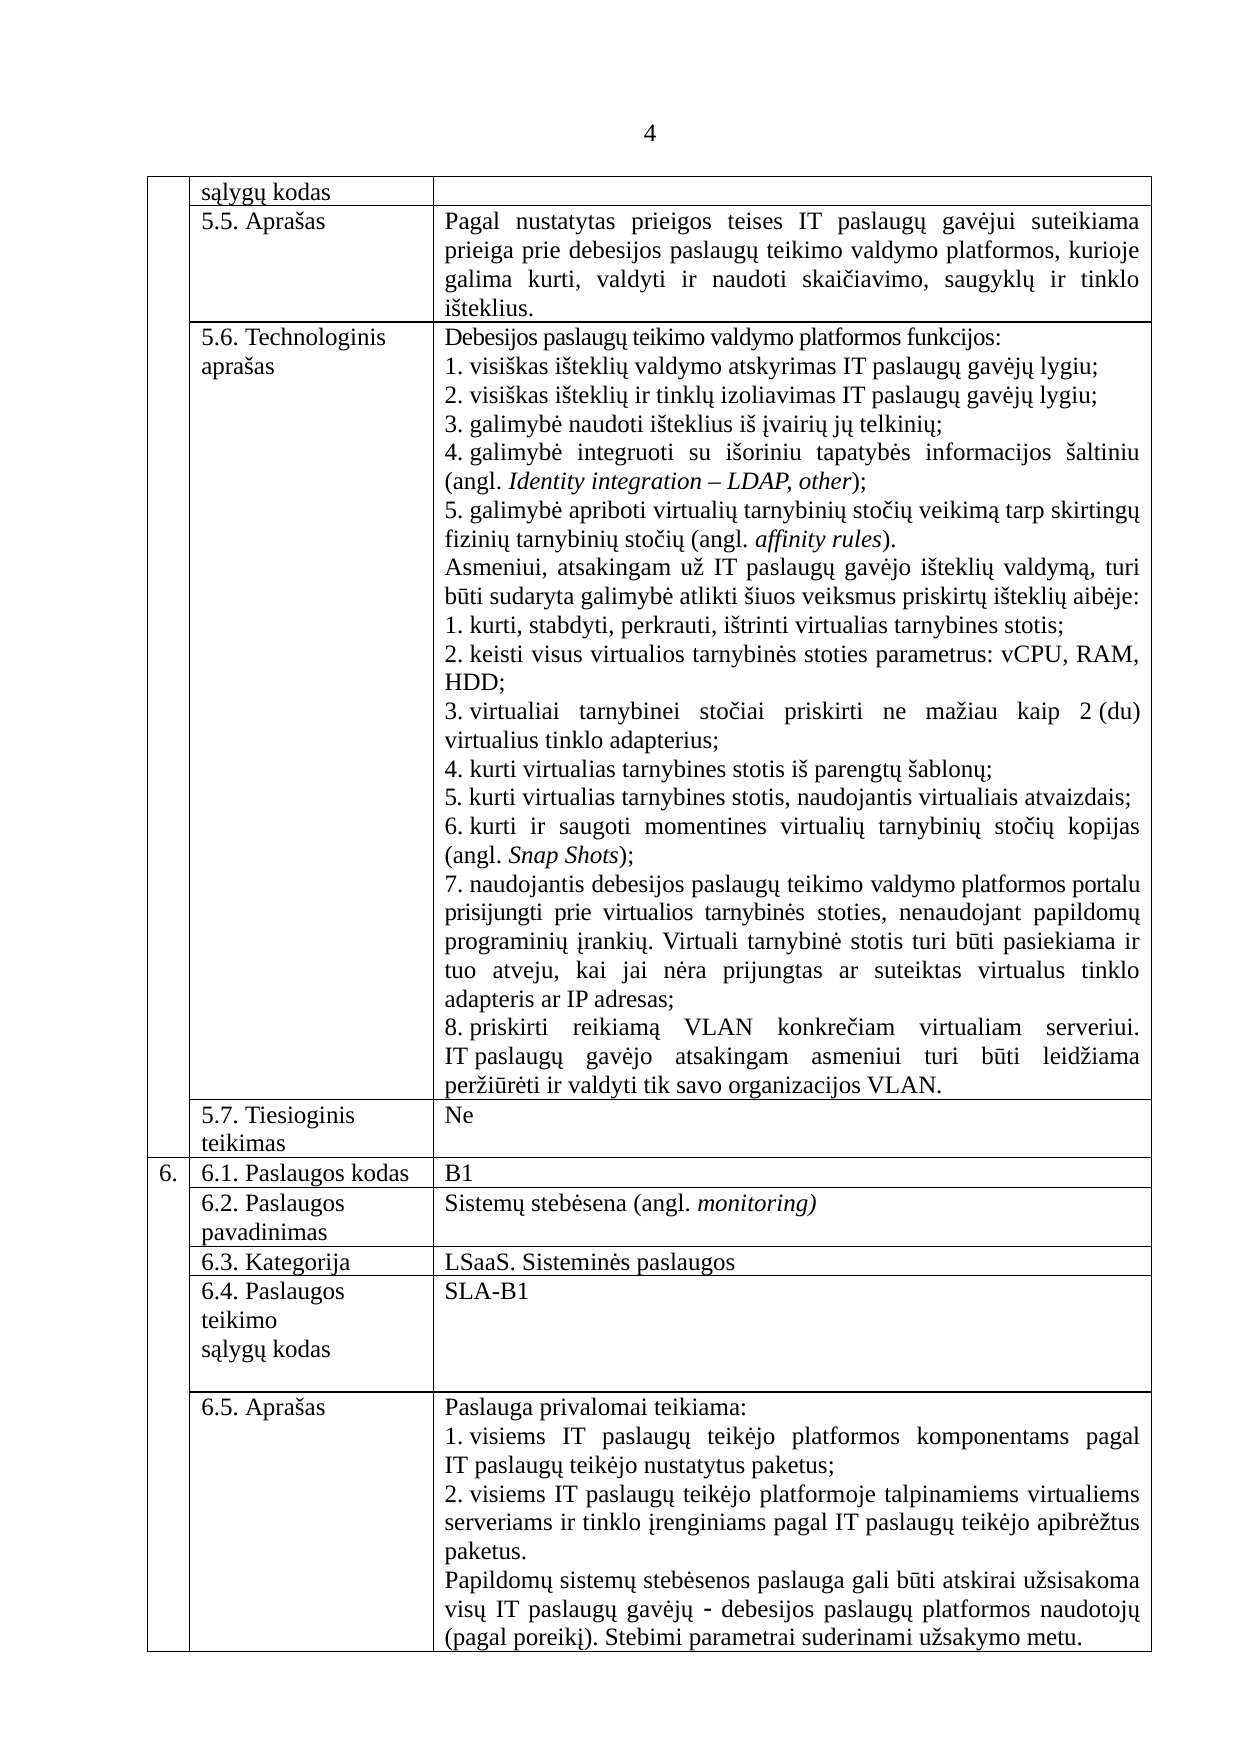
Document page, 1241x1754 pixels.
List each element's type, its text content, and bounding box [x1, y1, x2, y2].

table_cell sąlygų kodas [190, 177, 433, 205]
table_cell LSaaS. Sisteminės paslaugos [434, 1247, 1151, 1275]
table_cell 5.5. Aprašas [190, 206, 433, 321]
table_cell SLA-B1 [434, 1276, 1151, 1391]
table_cell 6.3. Kategorija [190, 1247, 433, 1275]
table_cell 5.7. Tiesioginis teikimas [190, 1100, 433, 1157]
table_cell 6.1. Paslaugos kodas [190, 1158, 433, 1187]
table_cell Paslauga privalomai teikiama: 1. visiems IT paslaugų teikėjo platformos komponentams pagal IT paslaugų teikėjo nustatytus paketus; 2. visiems IT paslaugų teikėjo platformoje talpinamiems virtualiems serveriams ir tinklo įrenginiams pagal IT paslaugų teikėjo apibrėžtus paketus. Papildomų sistemų stebėsenos paslauga gali būti atskirai užsisakoma visų IT paslaugų gavėjų  debesijos paslaugų platformos naudotojų (pagal poreikį). Stebimi parametrai suderinami užsakymo metu. [434, 1393, 1151, 1651]
table_cell 6. [148, 1158, 189, 1651]
table_cell Debesijos paslaugų teikimo valdymo platformos funkcijos: 1. visiškas išteklių valdymo atskyrimas IT paslaugų gavėjų lygiu; 2. visiškas išteklių ir tinklų izoliavimas IT paslaugų gavėjų lygiu; 3. galimybė naudoti išteklius iš įvairių jų telkinių; 4. galimybė integruoti su išoriniu tapatybės informacijos šaltiniu (angl. Identity integration – LDAP, other); 5. galimybė apriboti virtualių tarnybinių stočių veikimą tarp skirtingų fizinių tarnybinių stočių (angl. affinity rules). Asmeniui, atsakingam už IT paslaugų gavėjo išteklių valdymą, turi būti sudaryta galimybė atlikti šiuos veiksmus priskirtų išteklių aibėje: 1. kurti, stabdyti, perkrauti, ištrinti virtualias tarnybines stotis; 2. keisti visus virtualios tarnybinės stoties parametrus: vCPU, RAM, HDD; 3. virtualiai tarnybinei stočiai priskirti ne mažiau kaip 2 (du) virtualius tinklo adapterius; 4. kurti virtualias tarnybines stotis iš parengtų šablonų; 5. kurti virtualias tarnybines stotis, naudojantis virtualiais atvaizdais; 6. kurti ir saugoti momentines virtualių tarnybinių stočių kopijas (angl. Snap Shots); 7. naudojantis debesijos paslaugų teikimo valdymo platformos portalu prisijungti prie virtualios tarnybinės stoties, nenaudojant papildomų programinių įrankių. Virtuali tarnybinė stotis turi būti pasiekiama ir tuo atveju, kai jai nėra prijungtas ar suteiktas virtualus tinklo adapteris ar IP adresas; 8. priskirti reikiamą VLAN konkrečiam virtualiam serveriui. IT paslaugų gavėjo atsakingam asmeniui turi būti leidžiama peržiūrėti ir valdyti tik savo organizacijos VLAN. [434, 323, 1151, 1099]
table_cell [148, 177, 189, 1157]
table_cell 6.5. Aprašas [190, 1393, 433, 1651]
table_cell [434, 177, 1151, 205]
table_cell Sistemų stebėsena (angl. monitoring) [434, 1188, 1151, 1246]
table_cell Ne [434, 1100, 1151, 1157]
table_cell 6.4. Paslaugos teikimo sąlygų kodas [190, 1276, 433, 1391]
table_cell B1 [434, 1158, 1151, 1187]
table_cell 6.2. Paslaugos pavadinimas [190, 1188, 433, 1246]
table_cell 5.6. Technologinis aprašas [190, 323, 433, 1099]
table_cell Pagal nustatytas prieigos teises IT paslaugų gavėjui suteikiama prieiga prie debesijos paslaugų teikimo valdymo platformos, kurioje galima kurti, valdyti ir naudoti skaičiavimo, saugyklų ir tinklo išteklius. [434, 206, 1151, 321]
